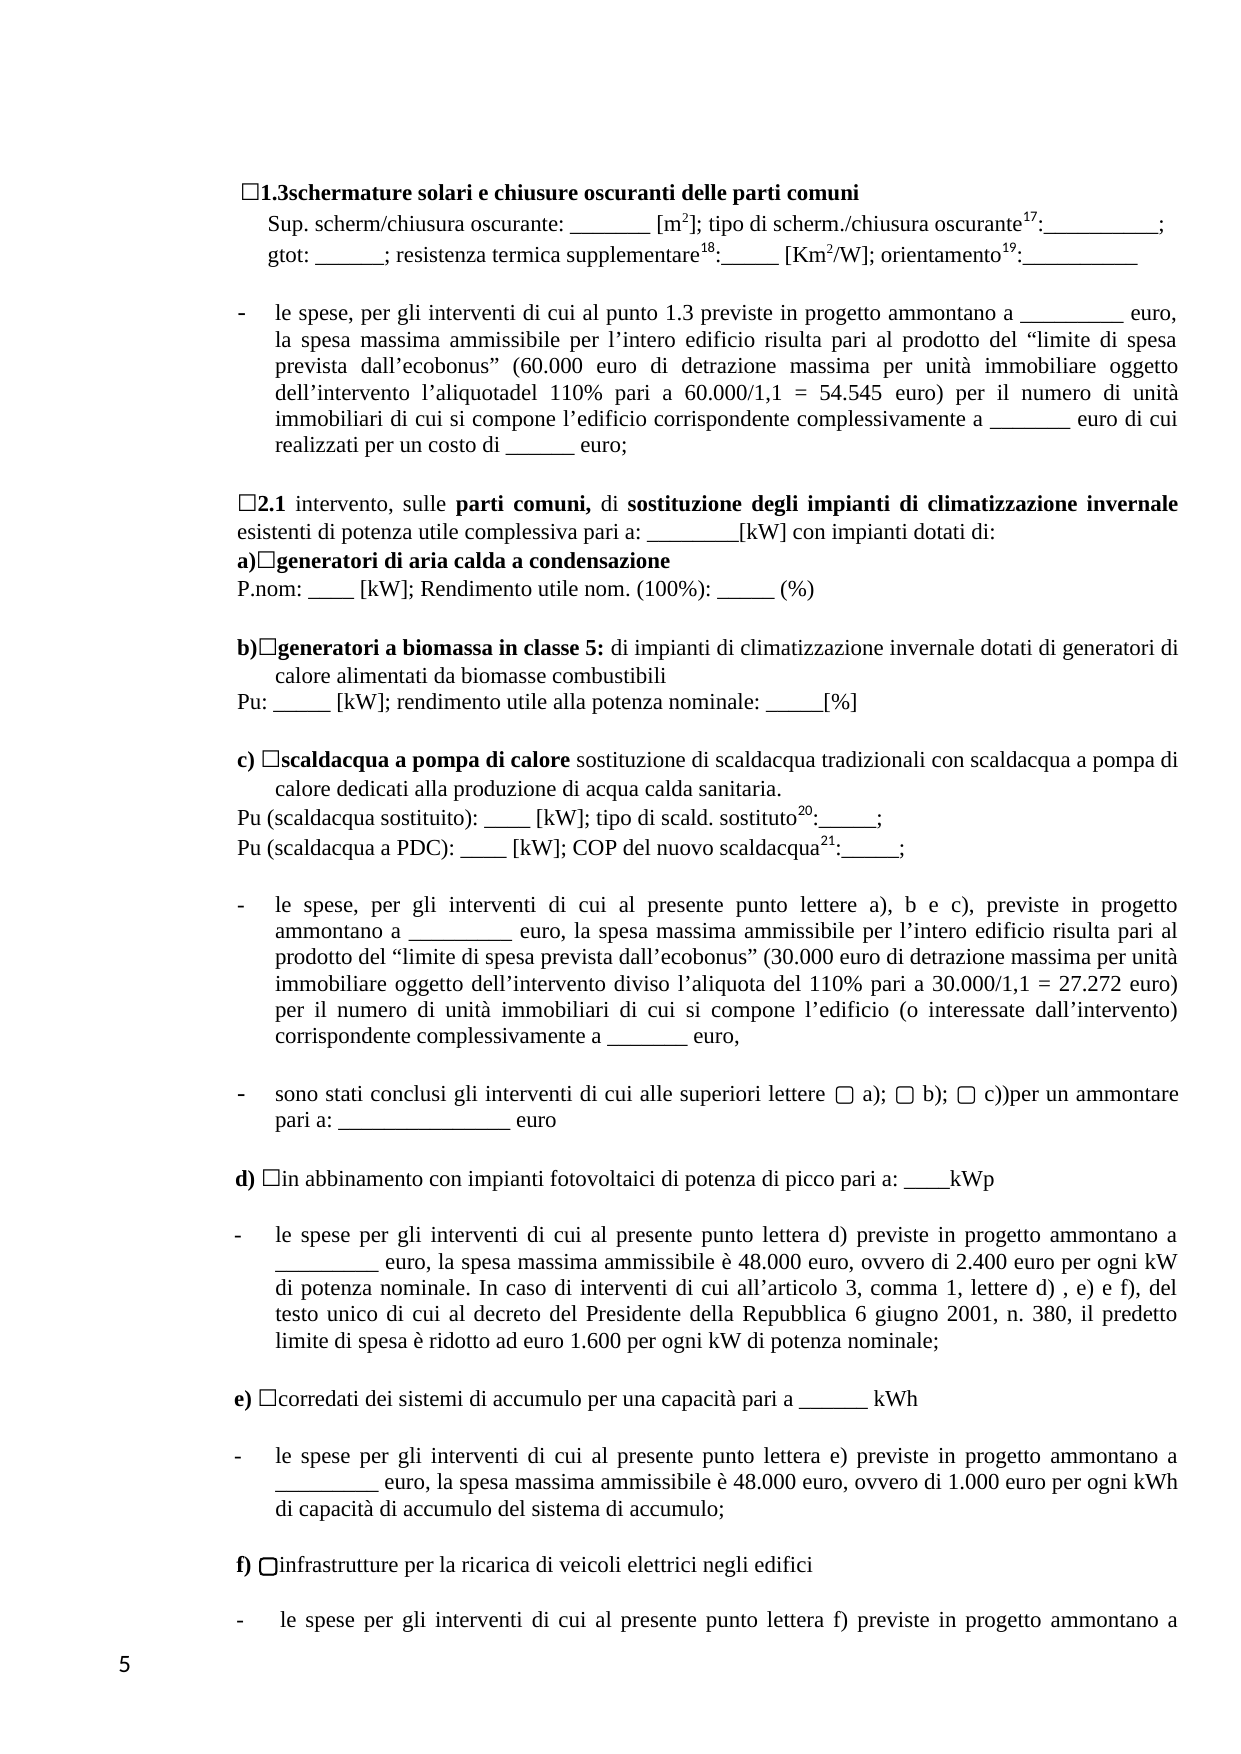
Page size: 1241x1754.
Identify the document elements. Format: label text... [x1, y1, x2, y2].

table_header ☐1.3schermature solari e chiusure oscuranti delle parti comuni Sup. scherm/chiusura oscurante: _______ [m2]; tipo di scherm./chiusura oscurante:__________; gtot: ______; resistenza termica supplementare:_____ [Km2/W]; orientamento:__________ le spese, per gli interventi di cui al punto 1.3 previste in progetto ammontano a _________ euro, la spesa massima ammissibile per l’intero edificio risulta pari al prodotto del “limite di spesa prevista dall’ecobonus” (60.000 euro di detrazione massima per unità immobiliare oggetto dell’intervento l’aliquotadel 110% pari a 60.000/1,1 = 54.545 euro) per il numero di unità immobiliari di cui si compone l’edificio corrispondente complessivamente a _______ euro di cui realizzati per un costo di ______ euro; ☐2.1 intervento, sulle parti comuni, di sostituzione degli impianti di climatizzazione invernale esistenti di potenza utile complessiva pari a: ________[kW] con impianti dotati di: a)☐generatori di aria calda a condensazione P.nom: ____ [kW]; Rendimento utile nom. (100%): _____ (%) b)☐generatori a biomassa in classe 5: di impianti di climatizzazione invernale dotati di generatori di calore alimentati da biomasse combustibili Pu: _____ [kW]; rendimento utile alla potenza nominale: _____[%] c) ☐scaldacqua a pompa di calore sostituzione di scaldacqua tradizionali con scaldacqua a pompa di calore dedicati alla produzione di acqua calda sanitaria. Pu (scaldacqua sostituito): ____ [kW]; tipo di scald. sostituto:_____; Pu (scaldacqua a PDC): ____ [kW]; COP del nuovo scaldacqua:_____; le spese, per gli interventi di cui al presente punto lettere a), b e c), previste in progetto ammontano a _________ euro, la spesa massima ammissibile per l’intero edificio risulta pari al prodotto del “limite di spesa prevista dall’ecobonus” (30.000 euro di detrazione massima per unità immobiliare oggetto dell’intervento diviso l’aliquota del 110% pari a 30.000/1,1 = 27.272 euro) per il numero di unità immobiliari di cui si compone l’edificio (o interessate dall’intervento) corrispondente complessivamente a _______ euro, sono stati conclusi gli interventi di cui alle superiori lettere ▢ a); ▢ b); ▢ c))per un ammontare pari a: _______________ euro d) ☐in abbinamento con impianti fotovoltaici di potenza di picco pari a: ____kWp le spese per gli interventi di cui al presente punto lettera d) previste in progetto ammontano a _________ euro, la spesa massima ammissibile è 48.000 euro, ovvero di 2.400 euro per ogni kW di potenza nominale. In caso di interventi di cui all’articolo 3, comma 1, lettere d) , e) e f), del testo unico di cui al decreto del Presidente della Repubblica 6 giugno 2001, n. 380, il predetto limite di spesa è ridotto ad euro 1.600 per ogni kW di potenza nominale; e) ☐corredati dei sistemi di accumulo per una capacità pari a ______ kWh le spese per gli interventi di cui al presente punto lettera e) previste in progetto ammontano a _________ euro, la spesa massima ammissibile è 48.000 euro, ovvero di 1.000 euro per ogni kWh di capacità di accumulo del sistema di accumulo; f) ▢infrastrutture per la ricarica di veicoli elettrici negli edifici le spese per gli interventi di cui al presente punto lettera f) previste in progetto ammontano a [161, 148, 1180, 1633]
table_header [106, 148, 161, 1633]
